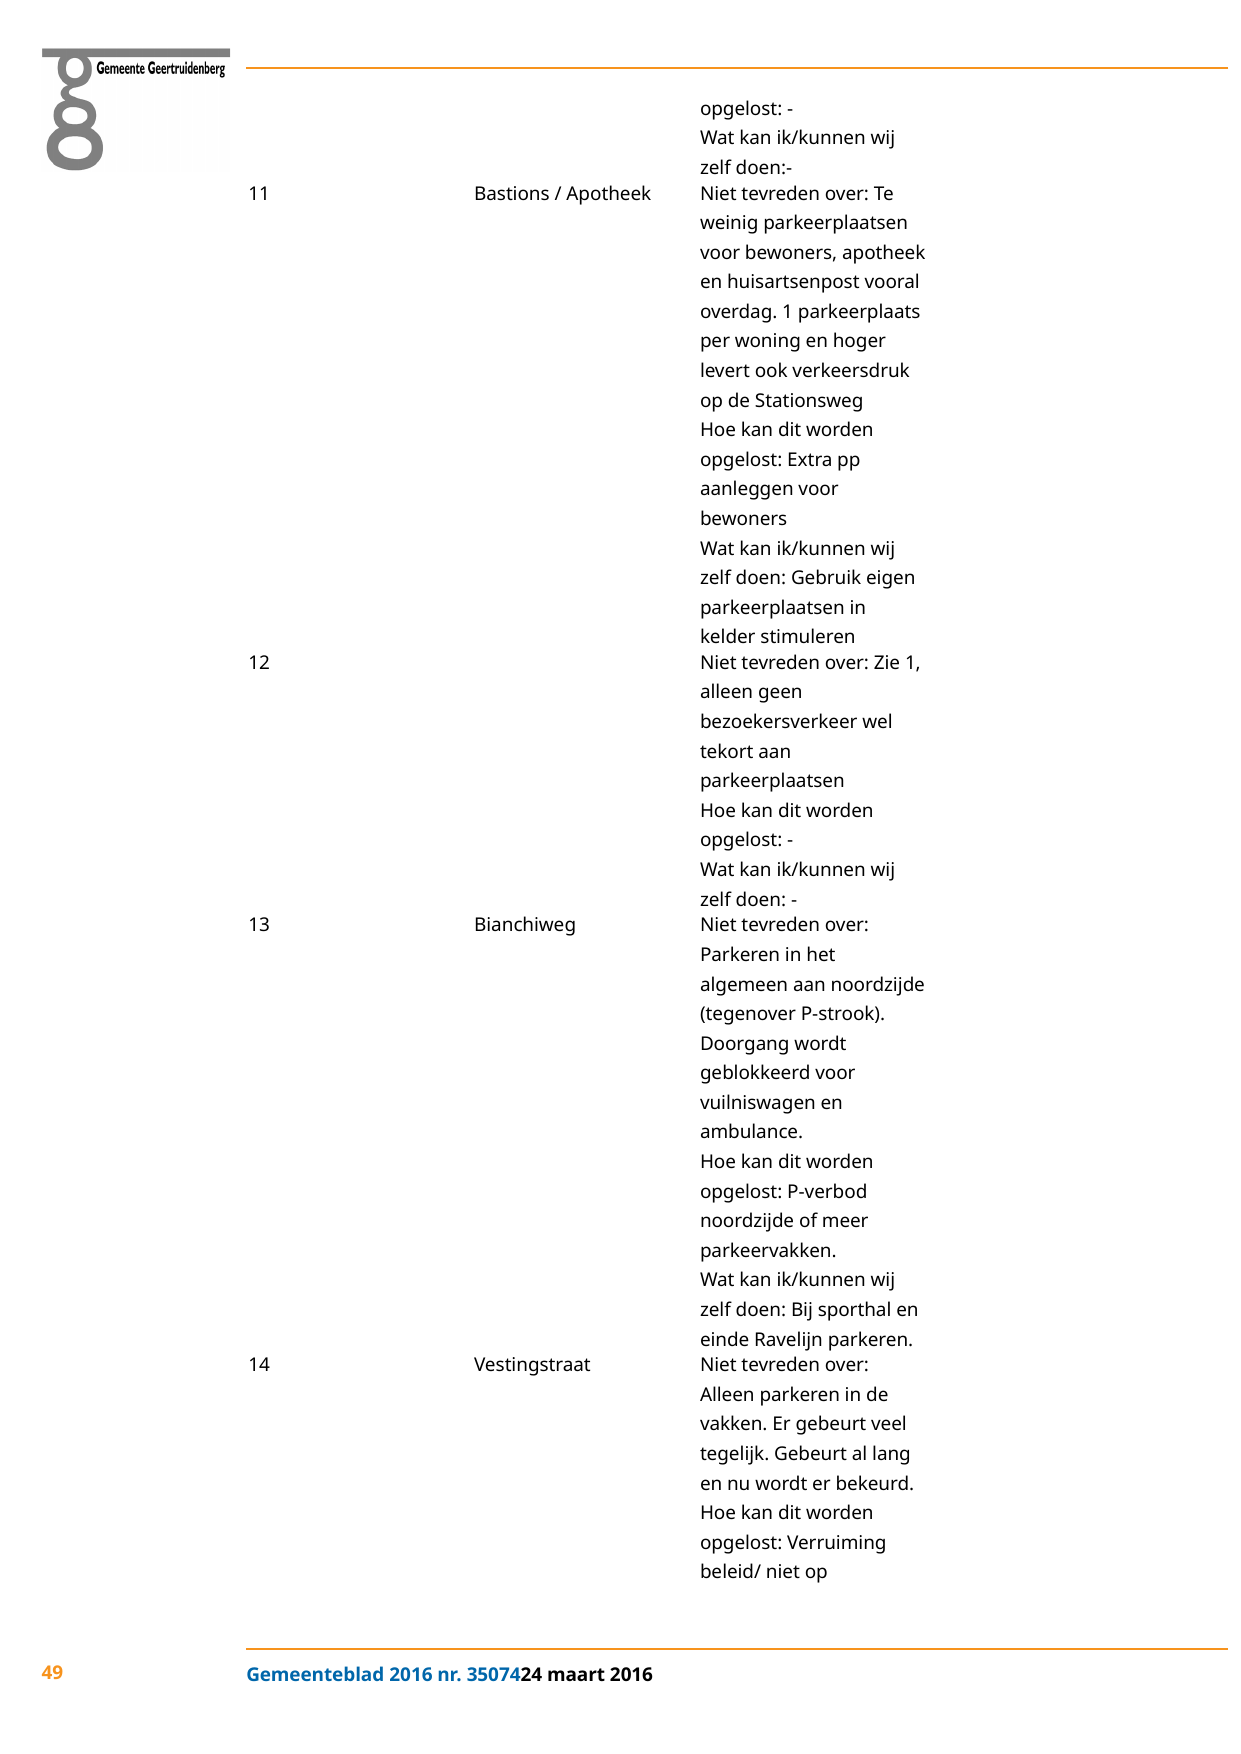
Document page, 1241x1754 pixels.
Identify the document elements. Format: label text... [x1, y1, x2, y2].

table_cell Niet tevreden over: Parkeren in het algemeen aan noordzijde (tegenover P-strook). Doorgang wordt geblokkeerd voor vuilniswagen en ambulance. Hoe kan dit worden opgelost: P-verbod noordzijde of meer parkeervakken. Wat kan ik/kunnen wij zelf doen: Bij sporthal en einde Ravelijn parkeren. [700, 912, 926, 1351]
table_cell 11 [248, 180, 474, 649]
table_cell Niet tevreden over: Zie 1, alleen geen bezoekersverkeer wel tekort aan parkeerplaatsen Hoe kan dit worden opgelost: - Wat kan ik/kunnen wij zelf doen: - [700, 649, 926, 912]
table_cell 13 [248, 912, 474, 1351]
table_cell 12 [248, 649, 474, 912]
table_cell Vestingstraat [474, 1351, 700, 1584]
table_cell Niet tevreden over: Alleen parkeren in de vakken. Er gebeurt veel tegelijk. Gebeurt al lang en nu wordt er bekeurd. Hoe kan dit worden opgelost: Verruiming beleid/ niet op [700, 1351, 926, 1584]
table_cell [474, 649, 700, 912]
table_header [248, 95, 474, 180]
table_cell 14 [248, 1351, 474, 1584]
table_header opgelost: - Wat kan ik/kunnen wij zelf doen:- [700, 95, 926, 180]
table_header [474, 95, 700, 180]
picture [41, 47, 231, 172]
table_cell Bastions / Apotheek [474, 180, 700, 649]
table_cell Bianchiweg [474, 912, 700, 1351]
table_cell Niet tevreden over: Te weinig parkeerplaatsen voor bewoners, apotheek en huisartsenpost vooral overdag. 1 parkeerplaats per woning en hoger levert ook verkeersdruk op de Stationsweg Hoe kan dit worden opgelost: Extra pp aanleggen voor bewoners Wat kan ik/kunnen wij zelf doen: Gebruik eigen parkeerplaatsen in kelder stimuleren [700, 180, 926, 649]
